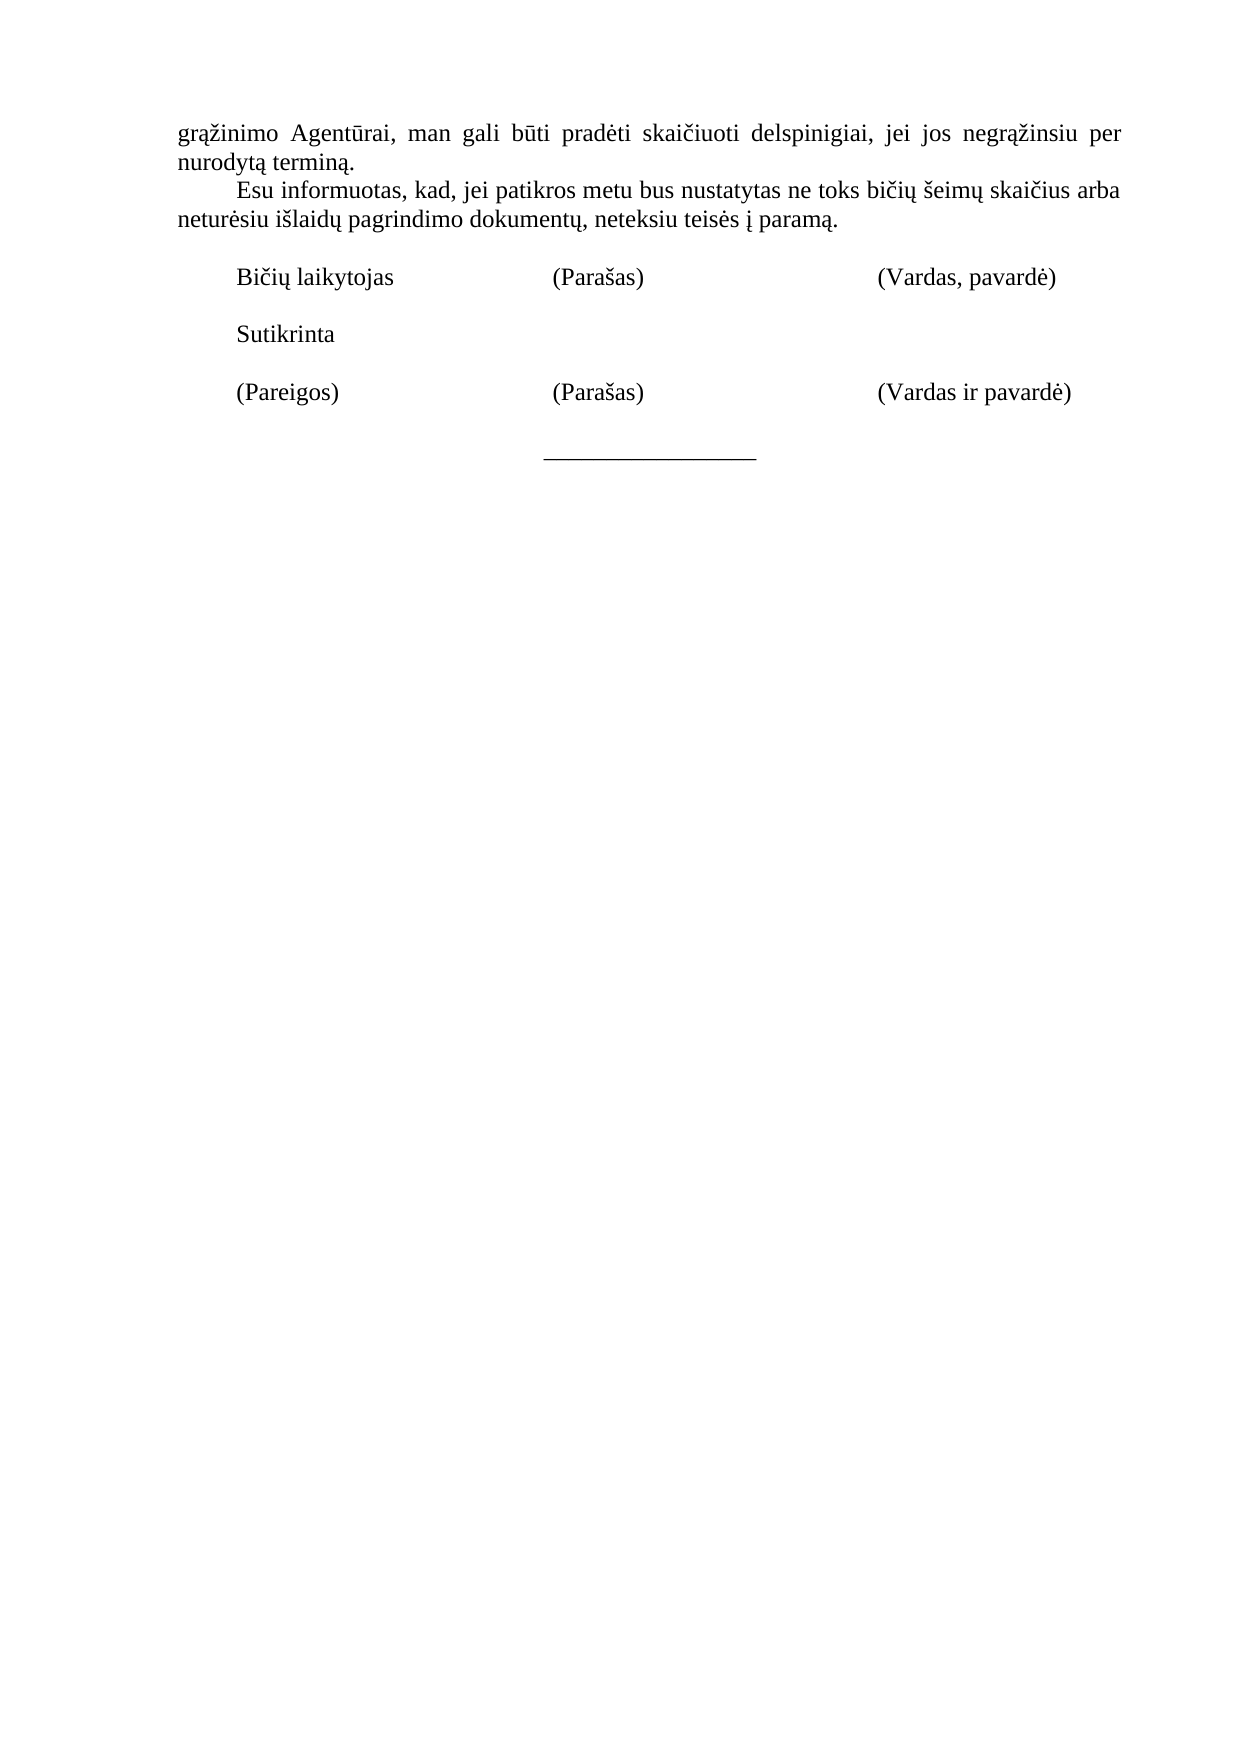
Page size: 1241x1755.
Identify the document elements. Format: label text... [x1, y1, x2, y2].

text _________________ [177, 434, 1122, 463]
text Esu informuotas, kad, jei patikros metu bus nustatytas ne toks bičių šeimų skaičius arba neturėsiu išlaidų pagrindimo dokumentų, neteksiu teisės į paramą. [177, 176, 1122, 233]
text grąžinimo Agentūrai, man gali būti pradėti skaičiuoti delspinigiai, jei jos negrąžinsiu per nurodytą terminą. [177, 118, 1122, 176]
text (Pareigos) (Parašas) (Vardas ir pavardė) [177, 377, 1122, 406]
text Sutikrinta [177, 319, 1122, 348]
text Bičių laikytojas (Parašas) (Vardas, pavardė) [177, 262, 1122, 291]
